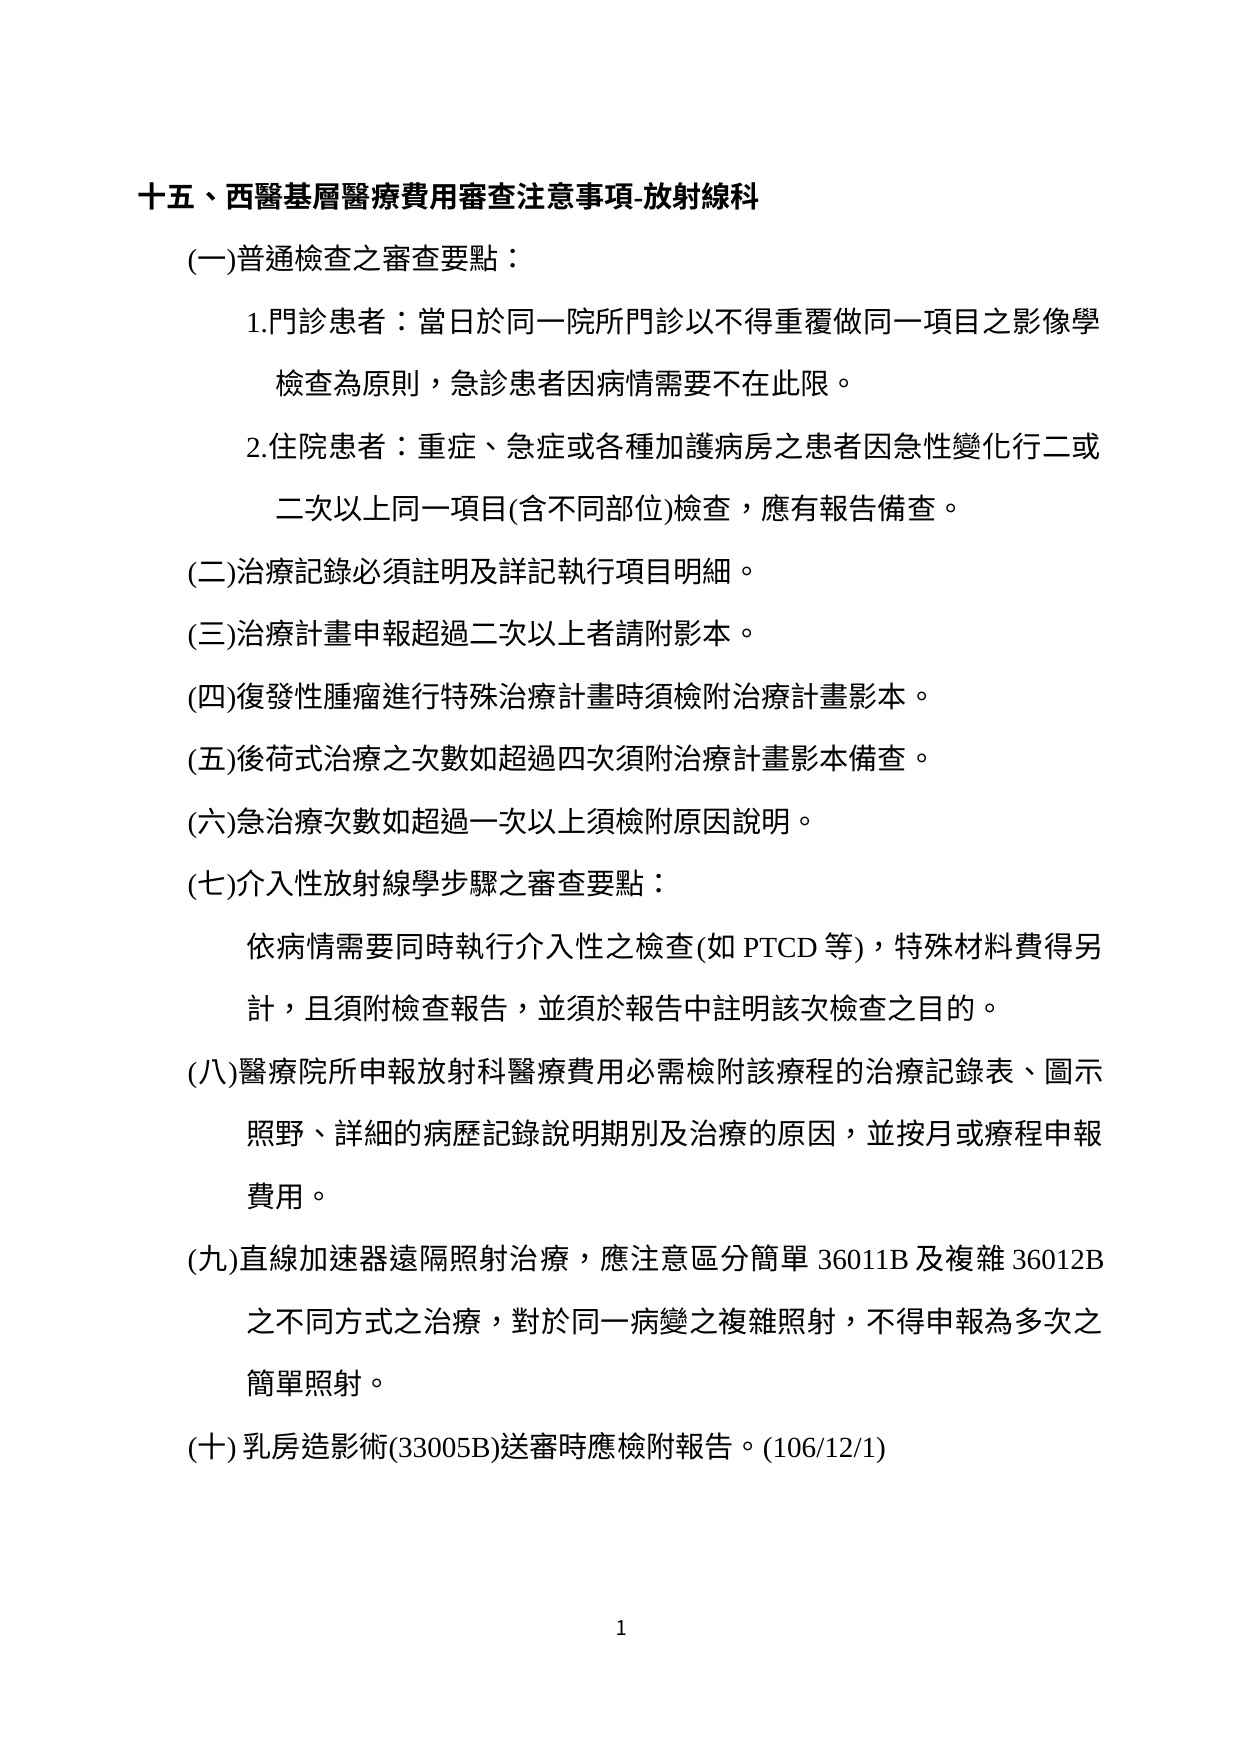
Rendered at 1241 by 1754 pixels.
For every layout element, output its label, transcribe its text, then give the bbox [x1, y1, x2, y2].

text (一)普通檢查之審查要點： [187, 219, 1104, 282]
text (八)醫療院所申報放射科醫療費用必需檢附該療程的治療記錄表、圖示照野、詳細的病歷記錄說明期別及治療的原因，並按月或療程申報費用。 [187, 1032, 1104, 1219]
text 十五、西醫基層醫療費用審查注意事項-放射線科 [137, 157, 1104, 219]
text (六)急治療次數如超過一次以上須檢附原因說明。 [187, 782, 1104, 844]
text (四)復發性腫瘤進行特殊治療計畫時須檢附治療計畫影本。 [187, 657, 1104, 719]
text (九)直線加速器遠隔照射治療，應注意區分簡單36011B及複雜36012B之不同方式之治療，對於同一病變之複雜照射，不得申報為多次之簡單照射。 [187, 1219, 1104, 1407]
text (七)介入性放射線學步驟之審查要點： [187, 844, 1104, 907]
text (五)後荷式治療之次數如超過四次須附治療計畫影本備查。 [187, 719, 1104, 782]
text (三)治療計畫申報超過二次以上者請附影本。 [187, 594, 1104, 657]
text 1.門診患者：當日於同一院所門診以不得重覆做同一項目之影像學檢查為原則，急診患者因病情需要不在此限。 [246, 282, 1104, 407]
text 2.住院患者：重症、急症或各種加護病房之患者因急性變化行二或二次以上同一項目(含不同部位)檢查，應有報告備查。 [246, 407, 1104, 532]
text 依病情需要同時執行介入性之檢查(如PTCD等)，特殊材料費得另計，且須附檢查報告，並須於報告中註明該次檢查之目的。 [246, 907, 1104, 1032]
text (二)治療記錄必須註明及詳記執行項目明細。 [187, 532, 1104, 594]
text (十) 乳房造影術(33005B)送審時應檢附報告。(106/12/1) [188, 1407, 1104, 1469]
